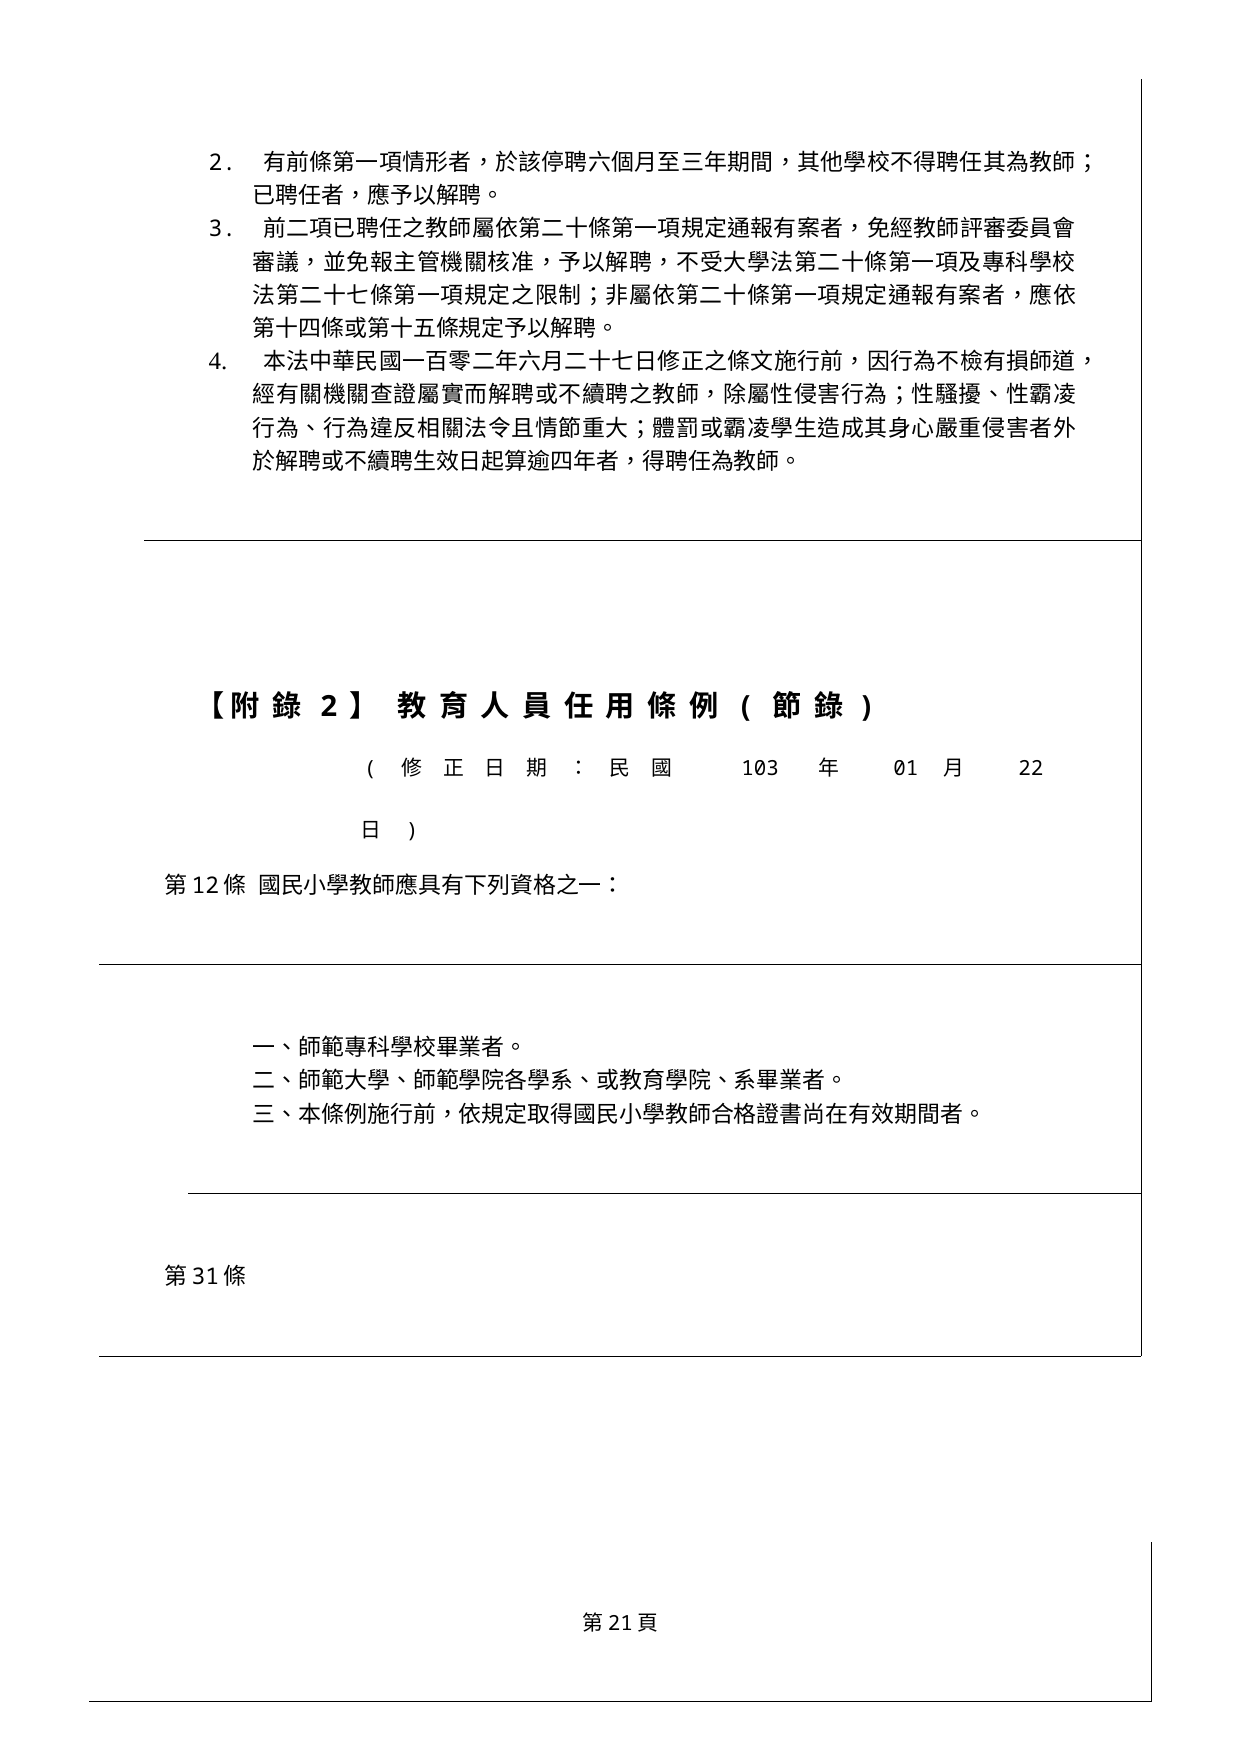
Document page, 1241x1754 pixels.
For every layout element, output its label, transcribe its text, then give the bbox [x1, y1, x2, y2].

text 第31條 [99, 1193, 1141, 1356]
text 三、本條例施行前，依規定取得國民小學教師合格證書尚在有效期間者。 [188, 1095, 1141, 1193]
text 第12條 國民小學教師應具有下列資格之一： [99, 802, 1141, 964]
text 一、師範專科學校畢業者。 [188, 964, 1141, 1062]
text 【附錄2】教育人員任用條例(節錄) (修正日期：民國 103 年 01 月 22 日) [99, 597, 1141, 802]
list 有前條第一項情形者，於該停聘六個月至三年期間，其他學校不得聘任其為教師；已聘任者，應予以解聘。 [144, 79, 1141, 210]
list 本法中華民國一百零二年六月二十七日修正之條文施行前，因行為不檢有損師道，經有關機關查證屬實而解聘或不續聘之教師，除屬性侵害行為；性騷擾、性霸凌行為、行為違反相關法令且情節重大；體罰或霸凌學生造成其身心嚴重侵害者外，於解聘或不續聘生效日起算逾四年者，得聘任為教師。 [144, 343, 1141, 540]
text 二、師範大學、師範學院各學系、或教育學院、系畢業者。 [188, 1062, 1141, 1095]
list 前二項已聘任之教師屬依第二十條第一項規定通報有案者，免經教師評審委員會審議，並免報主管機關核准，予以解聘，不受大學法第二十條第一項及專科學校法第二十七條第一項規定之限制；非屬依第二十條第一項規定通報有案者，應依第十四條或第十五條規定予以解聘。 [144, 210, 1141, 343]
